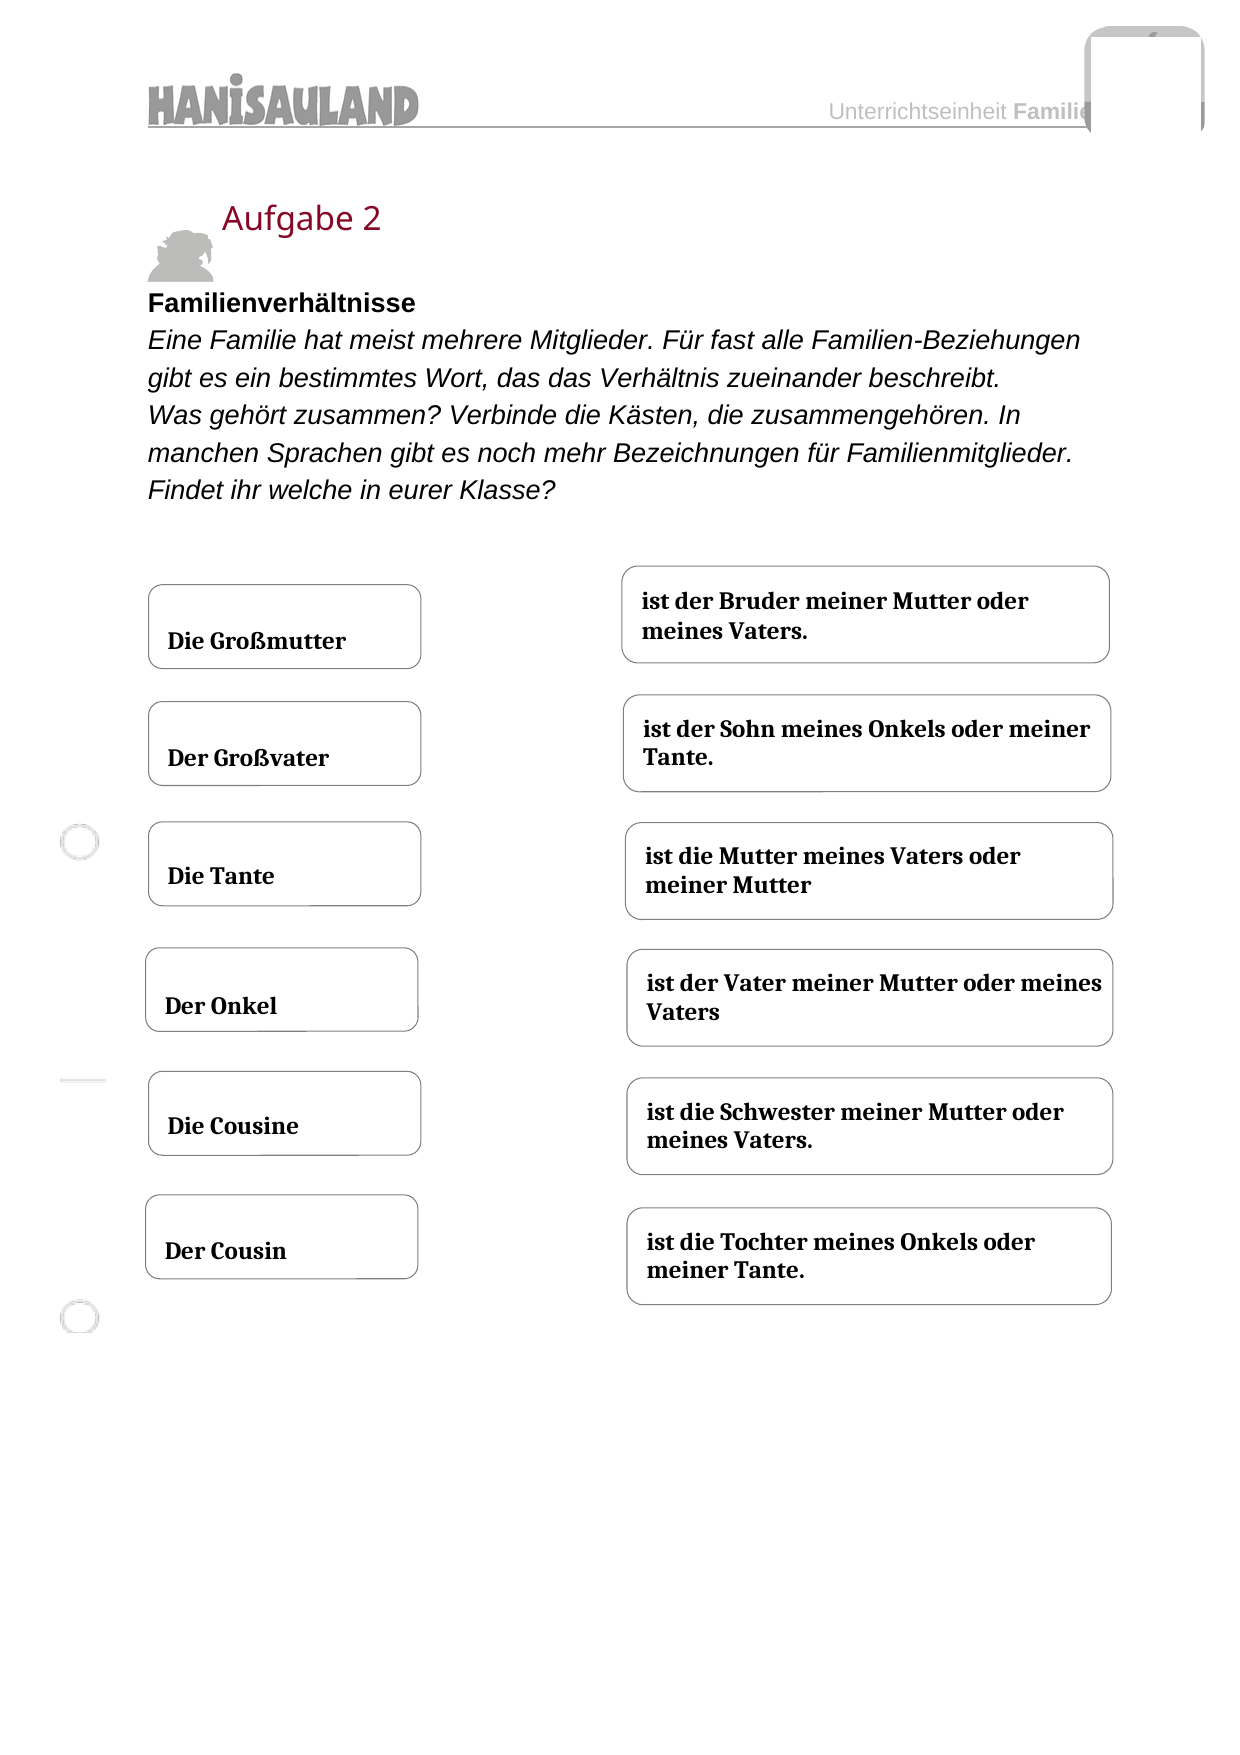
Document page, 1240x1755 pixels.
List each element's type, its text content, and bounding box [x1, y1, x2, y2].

text Aufgabe 2 [148, 195, 1092, 282]
text Familienverhältnisse [148, 282, 1092, 319]
text Eine Familie hat meist mehrere Mitglieder. Für fast alle Familien-Beziehungen gibt es ein bestimmtes Wort, das das Verhältnis zueinander beschreibt. Was gehört zusammen? Verbinde die Kästen, die zusammengehören. In manchen Sprachen gibt es noch mehr Bezeichnungen für Familienmitglieder. Findet ihr welche in eurer Klasse? [148, 319, 1107, 507]
